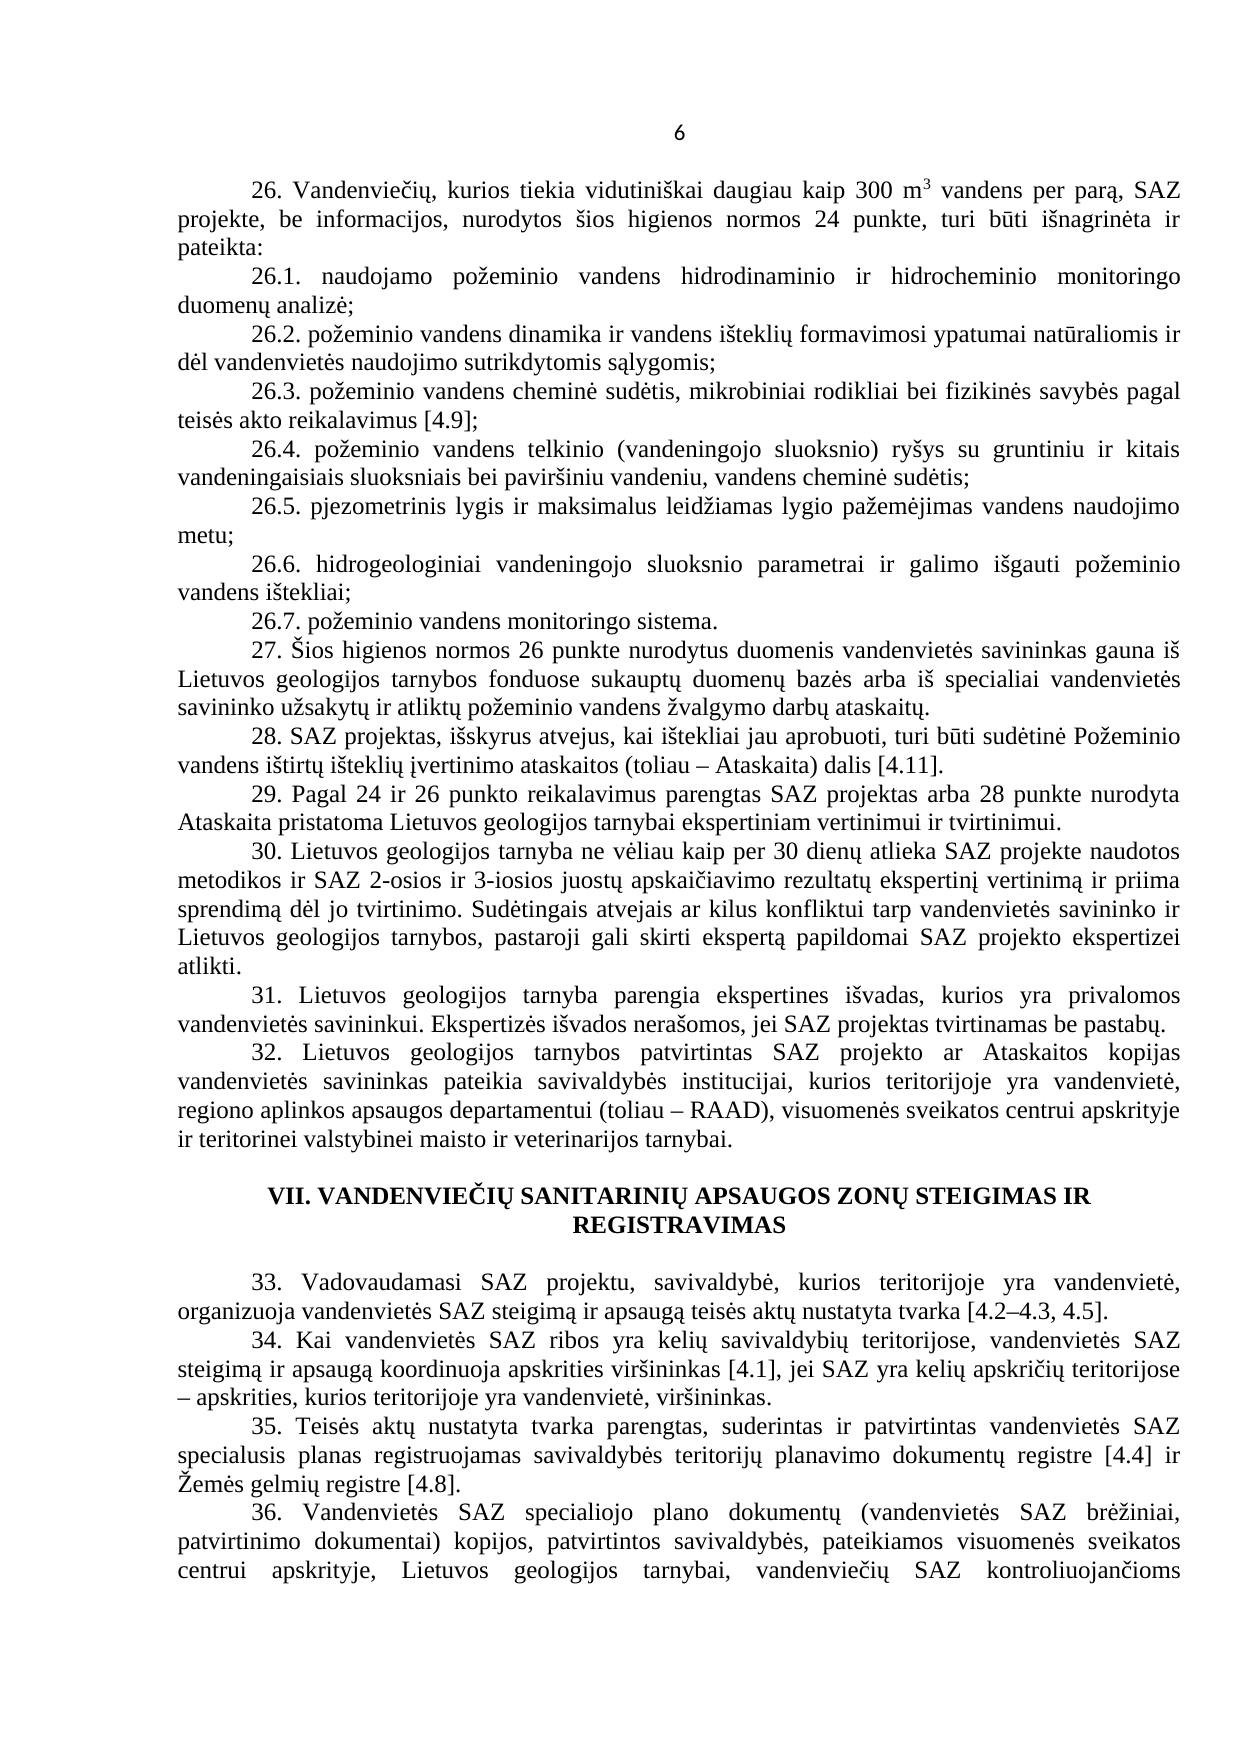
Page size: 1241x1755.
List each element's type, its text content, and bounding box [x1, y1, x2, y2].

text 33. Vadovaudamasi SAZ projektu, savivaldybė, kurios teritorijoje yra vandenvietė, organizuoja vandenvietės SAZ steigimą ir apsaugą teisės aktų nustatyta tvarka [4.2–4.3, 4.5]. [177, 1267, 1181, 1325]
text 26.1. naudojamo požeminio vandens hidrodinaminio ir hidrocheminio monitoringo duomenų analizė; [177, 261, 1181, 319]
text 36. Vandenvietės SAZ specialiojo plano dokumentų (vandenvietės SAZ brėžiniai, patvirtinimo dokumentai) kopijos, patvirtintos savivaldybės, pateikiamos visuomenės sveikatos centrui apskrityje, Lietuvos geologijos tarnybai, vandenviečių SAZ kontroliuojančioms [177, 1497, 1181, 1584]
text VII. VANDENVIEČIŲ SANITARINIŲ APSAUGOS ZONŲ STEIGIMAS IR REGISTRAVIMAS [177, 1181, 1181, 1239]
text 28. SAZ projektas, išskyrus atvejus, kai ištekliai jau aprobuoti, turi būti sudėtinė Požeminio vandens ištirtų išteklių įvertinimo ataskaitos (toliau – Ataskaita) dalis [4.11]. [177, 721, 1181, 779]
text 26.3. požeminio vandens cheminė sudėtis, mikrobiniai rodikliai bei fizikinės savybės pagal teisės akto reikalavimus [4.9]; [177, 376, 1181, 434]
text 31. Lietuvos geologijos tarnyba parengia ekspertines išvadas, kurios yra privalomos vandenvietės savininkui. Ekspertizės išvados nerašomos, jei SAZ projektas tvirtinamas be pastabų. [177, 980, 1181, 1037]
text 26.6. hidrogeologiniai vandeningojo sluoksnio parametrai ir galimo išgauti požeminio vandens ištekliai; [177, 549, 1181, 606]
text 26.4. požeminio vandens telkinio (vandeningojo sluoksnio) ryšys su gruntiniu ir kitais vandeningaisiais sluoksniais bei paviršiniu vandeniu, vandens cheminė sudėtis; [177, 434, 1181, 491]
text 29. Pagal 24 ir 26 punkto reikalavimus parengtas SAZ projektas arba 28 punkte nurodyta Ataskaita pristatoma Lietuvos geologijos tarnybai ekspertiniam vertinimui ir tvirtinimui. [177, 779, 1181, 836]
text 26.5. pjezometrinis lygis ir maksimalus leidžiamas lygio pažemėjimas vandens naudojimo metu; [177, 491, 1181, 549]
text 27. Šios higienos normos 26 punkte nurodytus duomenis vandenvietės savininkas gauna iš Lietuvos geologijos tarnybos fonduose sukauptų duomenų bazės arba iš specialiai vandenvietės savininko užsakytų ir atliktų požeminio vandens žvalgymo darbų ataskaitų. [177, 635, 1181, 721]
text 30. Lietuvos geologijos tarnyba ne vėliau kaip per 30 dienų atlieka SAZ projekte naudotos metodikos ir SAZ 2-osios ir 3-iosios juostų apskaičiavimo rezultatų ekspertinį vertinimą ir priima sprendimą dėl jo tvirtinimo. Sudėtingais atvejais ar kilus konfliktui tarp vandenvietės savininko ir Lietuvos geologijos tarnybos, pastaroji gali skirti ekspertą papildomai SAZ projekto ekspertizei atlikti. [177, 836, 1181, 980]
text 34. Kai vandenvietės SAZ ribos yra kelių savivaldybių teritorijose, vandenvietės SAZ steigimą ir apsaugą koordinuoja apskrities viršininkas [4.1], jei SAZ yra kelių apskričių teritorijose – apskrities, kurios teritorijoje yra vandenvietė, viršininkas. [177, 1325, 1181, 1411]
text 26. Vandenviečių, kurios tiekia vidutiniškai daugiau kaip 300 m3 vandens per parą, SAZ projekte, be informacijos, nurodytos šios higienos normos 24 punkte, turi būti išnagrinėta ir pateikta: [177, 175, 1181, 261]
text 26.7. požeminio vandens monitoringo sistema. [177, 606, 1181, 635]
text 32. Lietuvos geologijos tarnybos patvirtintas SAZ projekto ar Ataskaitos kopijas vandenvietės savininkas pateikia savivaldybės institucijai, kurios teritorijoje yra vandenvietė, regiono aplinkos apsaugos departamentui (toliau – RAAD), visuomenės sveikatos centrui apskrityje ir teritorinei valstybinei maisto ir veterinarijos tarnybai. [177, 1037, 1181, 1152]
text 35. Teisės aktų nustatyta tvarka parengtas, suderintas ir patvirtintas vandenvietės SAZ specialusis planas registruojamas savivaldybės teritorijų planavimo dokumentų registre [4.4] ir Žemės gelmių registre [4.8]. [177, 1411, 1181, 1497]
text 26.2. požeminio vandens dinamika ir vandens išteklių formavimosi ypatumai natūraliomis ir dėl vandenvietės naudojimo sutrikdytomis sąlygomis; [177, 319, 1181, 376]
